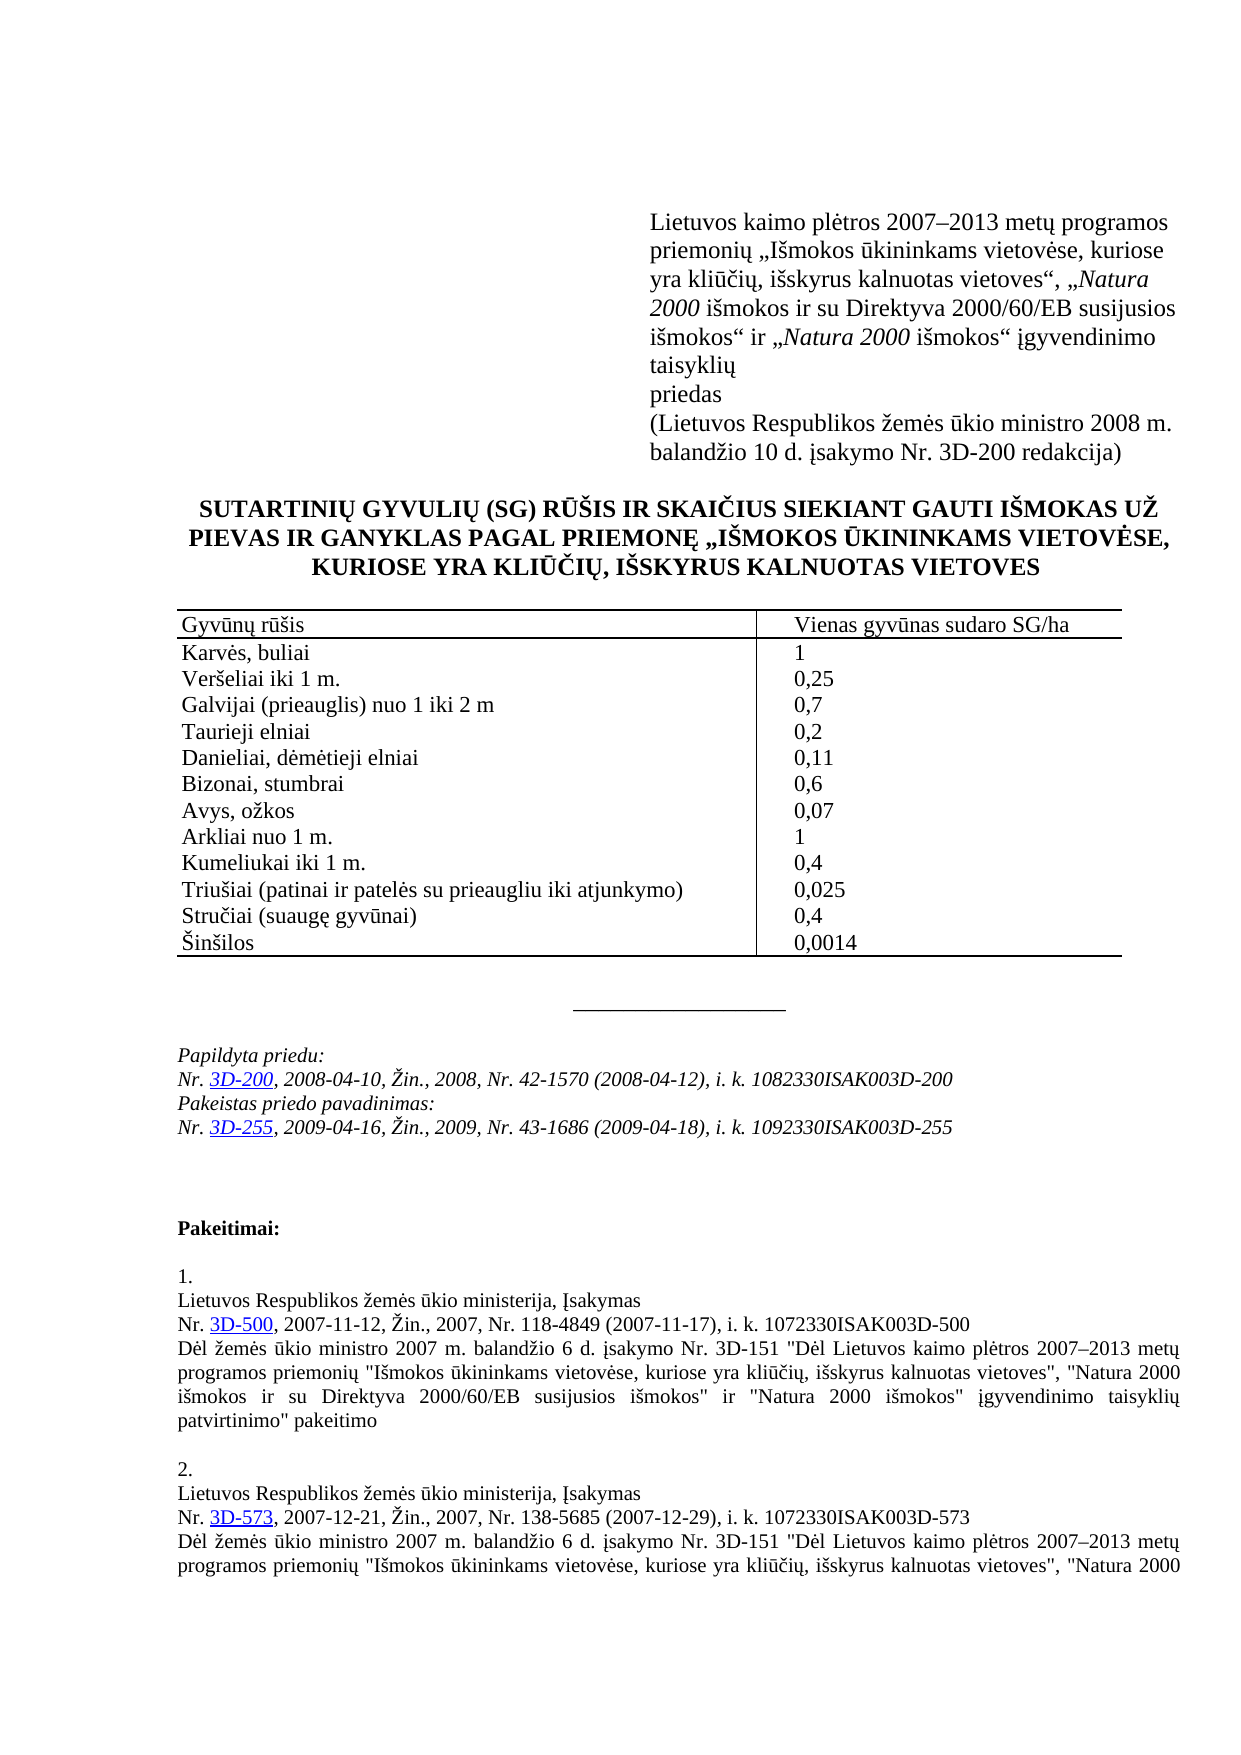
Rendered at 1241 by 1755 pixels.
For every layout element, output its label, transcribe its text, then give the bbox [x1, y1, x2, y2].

table_cell 0,07 [757, 797, 1122, 823]
text Nr. 3D-200, 2008-04-10, Žin., 2008, Nr. 42-1570 (2008-04-12), i. k. 1082330ISAK003D-200 [177, 1067, 1181, 1091]
text Dėl žemės ūkio ministro 2007 m. balandžio 6 d. įsakymo Nr. 3D-151 "Dėl Lietuvos kaimo plėtros 2007–2013 metų programos priemonių "Išmokos ūkininkams vietovėse, kuriose yra kliūčių, išskyrus kalnuotas vietoves", "Natura 2000 [177, 1529, 1181, 1577]
table_cell 0,25 [757, 665, 1122, 691]
table_cell Stručiai (suaugę gyvūnai) [177, 902, 756, 928]
text Dėl žemės ūkio ministro 2007 m. balandžio 6 d. įsakymo Nr. 3D-151 "Dėl Lietuvos kaimo plėtros 2007–2013 metų programos priemonių "Išmokos ūkininkams vietovėse, kuriose yra kliūčių, išskyrus kalnuotas vietoves", "Natura 2000 išmokos ir su Direktyva 2000/60/EB susijusios išmokos" ir "Natura 2000 išmokos" įgyvendinimo taisyklių patvirtinimo" pakeitimo [177, 1336, 1181, 1432]
text priedas [649, 379, 1181, 408]
table_header Vienas gyvūnas sudaro SG/ha [757, 611, 1122, 637]
text Lietuvos kaimo plėtros 2007–2013 metų programos priemonių „Išmokos ūkininkams vietovėse, kuriose yra kliūčių, išskyrus kalnuotas vietoves“, „Natura 2000 išmokos ir su Direktyva 2000/60/EB susijusios išmokos“ ir „Natura 2000 išmokos“ įgyvendinimo taisyklių [649, 207, 1181, 379]
table_cell 0,4 [757, 850, 1122, 876]
table_cell 1 [757, 639, 1122, 665]
table_cell Karvės, buliai [177, 639, 756, 665]
table_header Gyvūnų rūšis [177, 611, 756, 637]
table_cell 0,2 [757, 718, 1122, 744]
text Papildyta priedu: [177, 1043, 1181, 1067]
table_cell Taurieji elniai [177, 718, 756, 744]
table_cell Arkliai nuo 1 m. [177, 823, 756, 849]
text 2. [177, 1456, 1181, 1481]
text 1. [177, 1264, 1181, 1288]
table_cell Veršeliai iki 1 m. [177, 665, 756, 691]
text Lietuvos Respublikos žemės ūkio ministerija, Įsakymas [177, 1288, 1181, 1312]
table_cell 0,11 [757, 744, 1122, 770]
table_cell Kumeliukai iki 1 m. [177, 850, 756, 876]
table_cell Danieliai, dėmėtieji elniai [177, 744, 756, 770]
table_cell Šinšilos [177, 929, 756, 955]
text Pakeistas priedo pavadinimas: [177, 1091, 1181, 1115]
text SUTARTINIŲ GYVULIŲ (SG) RŪŠIS IR SKAIČIUS SIEKIANT GAUTI IŠMOKAS UŽ PIEVAS IR GANYKLAS PAGAL PRIEMONĘ „IŠMOKOS ŪKININKAMS VIETOVĖSE, KURIOSE YRA KLIŪČIŲ, IŠSKYRUS KALNUOTAS VIETOVES [177, 494, 1181, 580]
text _________________ [177, 985, 1181, 1014]
text (Lietuvos Respublikos žemės ūkio ministro 2008 m. balandžio 10 d. įsakymo Nr. 3D-200 redakcija) [649, 408, 1181, 465]
table_cell 0,6 [757, 770, 1122, 797]
table_cell Galvijai (prieauglis) nuo 1 iki 2 m [177, 691, 756, 718]
table_cell 1 [757, 823, 1122, 849]
table_cell Avys, ožkos [177, 797, 756, 823]
table_cell 0,0014 [757, 929, 1122, 955]
text Lietuvos Respublikos žemės ūkio ministerija, Įsakymas [177, 1481, 1181, 1504]
text Nr. 3D-500, 2007-11-12, Žin., 2007, Nr. 118-4849 (2007-11-17), i. k. 1072330ISAK003D-500 [177, 1312, 1181, 1336]
text Pakeitimai: [177, 1216, 1181, 1240]
table_cell Triušiai (patinai ir patelės su prieaugliu iki atjunkymo) [177, 876, 756, 902]
table_cell Bizonai, stumbrai [177, 770, 756, 797]
text Nr. 3D-255, 2009-04-16, Žin., 2009, Nr. 43-1686 (2009-04-18), i. k. 1092330ISAK003D-255 [177, 1115, 1181, 1139]
table_cell 0,4 [757, 902, 1122, 928]
table_cell 0,025 [757, 876, 1122, 902]
table_cell 0,7 [757, 691, 1122, 718]
text Nr. 3D-573, 2007-12-21, Žin., 2007, Nr. 138-5685 (2007-12-29), i. k. 1072330ISAK003D-573 [177, 1504, 1181, 1529]
